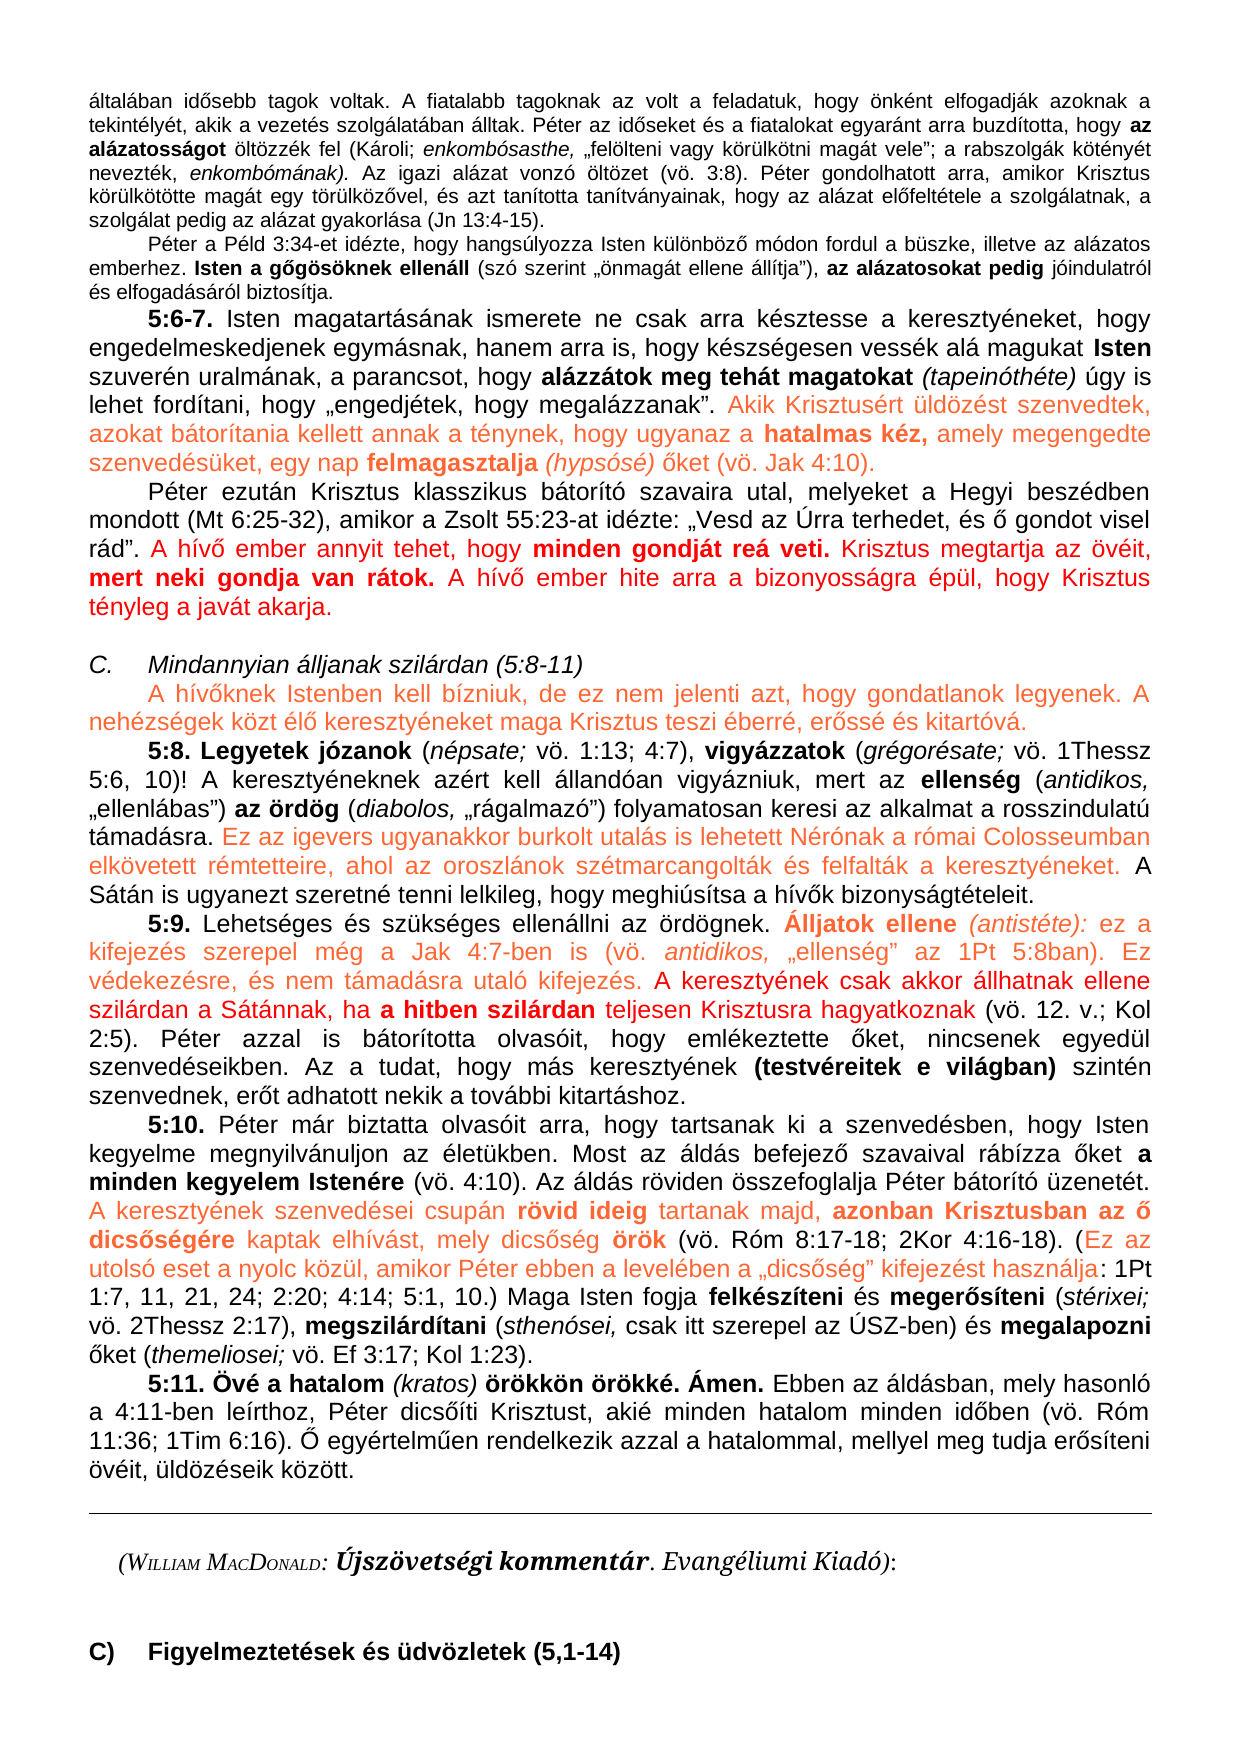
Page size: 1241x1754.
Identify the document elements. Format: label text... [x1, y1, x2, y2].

text A hívőknek Istenben kell bízniuk, de ez nem jelenti azt, hogy gondatlanok legyenek. A nehézségek közt élő keresztyéneket maga Krisztus teszi éberré, erőssé és kitartóvá. [88, 679, 1152, 736]
text 5:10. Péter már biztatta olvasóit arra, hogy tartsanak ki a szenvedésben, hogy Isten kegyelme megnyilvánuljon az életükben. Most az áldás befejező szavaival rábízza őket a minden kegyelem Istenére (vö. 4:10). Az áldás röviden összefoglalja Péter bátorító üzenetét. A keresztyének szenvedései csupán rövid ideig tartanak majd, azonban Krisztusban az ő dicsőségére kaptak elhívást, mely dicsőség örök (vö. Róm 8:17-18; 2Kor 4:16-18). (Ez az utolsó eset a nyolc közül, amikor Péter ebben a levelében a „dicsőség” kifejezést használja: 1Pt 1:7, 11, 21, 24; 2:20; 4:14; 5:1, 10.) Maga Isten fogja felkészíteni és megerősíteni (stérixei; vö. 2Thessz 2:17), megszilárdítani (sthenósei, csak itt szerepel az ÚSZ-ben) és megalapozni őket (themeliosei; vö. Ef 3:17; Kol 1:23). [88, 1110, 1152, 1369]
text 5:11. Övé a hatalom (kratos) örökkön örökké. Ámen. Ebben az áldásban, mely hasonló a 4:11-ben leírthoz, Péter dicsőíti Krisztust, akié minden hatalom minden időben (vö. Róm 11:36; 1Tim 6:16). Ő egyértelműen rendelkezik azzal a hatalommal, mellyel meg tudja erősíteni övéit, üldözéseik között. [88, 1369, 1152, 1484]
text 5:9. Lehetséges és szükséges ellenállni az ördögnek. Álljatok ellene (antistéte): ez a kifejezés szerepel még a Jak 4:7-ben is (vö. antidikos, „ellenség” az 1Pt 5:8ban). Ez védekezésre, és nem támadásra utaló kifejezés. A keresztyének csak akkor állhatnak ellene szilárdan a Sátánnak, ha a hitben szilárdan teljesen Krisztusra hagyatkoznak (vö. 12. v.; Kol 2:5). Péter azzal is bátorította olvasóit, hogy emlékeztette őket, nincsenek egyedül szenvedéseikben. Az a tudat, hogy más keresztyének (testvéreitek e világban) szintén szenvednek, erőt adhatott nekik a további kitartáshoz. [88, 909, 1152, 1110]
text C. Mindannyian álljanak szilárdan (5:8-11) [88, 650, 1152, 679]
text általában idősebb tagok voltak. A fiatalabb tagoknak az volt a feladatuk, hogy önként elfogadják azoknak a tekintélyét, akik a vezetés szolgálatában álltak. Péter az időseket és a fiatalokat egyaránt arra buzdította, hogy az alázatosságot öltözzék fel (Károli; enkombósasthe, „felölteni vagy körülkötni magát vele”; a rabszolgák kötényét nevezték, enkombómának). Az igazi alázat vonzó öltözet (vö. 3:8). Péter gondolhatott arra, amikor Krisztus körülkötötte magát egy törülközővel, és azt tanította tanítványainak, hogy az alázat előfeltétele a szolgálatnak, a szolgálat pedig az alázat gyakorlása (Jn 13:4-15). [88, 88, 1152, 232]
text Péter a Péld 3:34-et idézte, hogy hangsúlyozza Isten különböző módon fordul a büszke, illetve az alázatos emberhez. Isten a gőgösöknek ellenáll (szó szerint „önmagát ellene állítja”), az alázatosokat pedig jóindulatról és elfogadásáról biztosítja. [88, 232, 1152, 304]
text Péter ezután Krisztus klasszikus bátorító szavaira utal, melyeket a Hegyi beszédben mondott (Mt 6:25-32), amikor a Zsolt 55:23-at idézte: „Vesd az Úrra terhedet, és ő gondot visel rád”. A hívő ember annyit tehet, hogy minden gondját reá veti. Krisztus megtartja az övéit, mert neki gondja van rátok. A hívő ember hite arra a bizonyosságra épül, hogy Krisztus tényleg a javát akarja. [88, 477, 1152, 620]
text 5:8. Legyetek józanok (népsate; vö. 1:13; 4:7), vigyázzatok (grégorésate; vö. 1Thessz 5:6, 10)! A keresztyéneknek azért kell állandóan vigyázniuk, mert az ellenség (antidikos, „ellenlábas”) az ördög (diabolos, „rágalmazó”) folyamatosan keresi az alkalmat a rosszindulatú támadásra. Ez az igevers ugyanakkor burkolt utalás is lehetett Nérónak a római Colosseumban elkövetett rémtetteire, ahol az oroszlánok szétmarcangolták és felfalták a keresztyéneket. A Sátán is ugyanezt szeretné tenni lelkileg, hogy meghiúsítsa a hívők bizonyságtételeit. [88, 736, 1152, 909]
text 5:6-7. Isten magatartásának ismerete ne csak arra késztesse a keresztyéneket, hogy engedelmeskedjenek egymásnak, hanem arra is, hogy készségesen vessék alá magukat Isten szuverén uralmának, a parancsot, hogy alázzátok meg tehát magatokat (tapeinóthéte) úgy is lehet fordítani, hogy „engedjétek, hogy megalázzanak”. Akik Krisztusért üldözést szenvedtek, azokat bátorítania kellett annak a ténynek, hogy ugyanaz a hatalmas kéz, amely megengedte szenvedésüket, egy nap felmagasztalja (hypsósé) őket (vö. Jak 4:10). [88, 304, 1152, 477]
text (William MacDonald: Újszövetségi kommentár. Evangéliumi Kiadó): [88, 1514, 1152, 1607]
text C) Figyelmeztetések és üdvözletek (5,1-14) [88, 1637, 1152, 1665]
